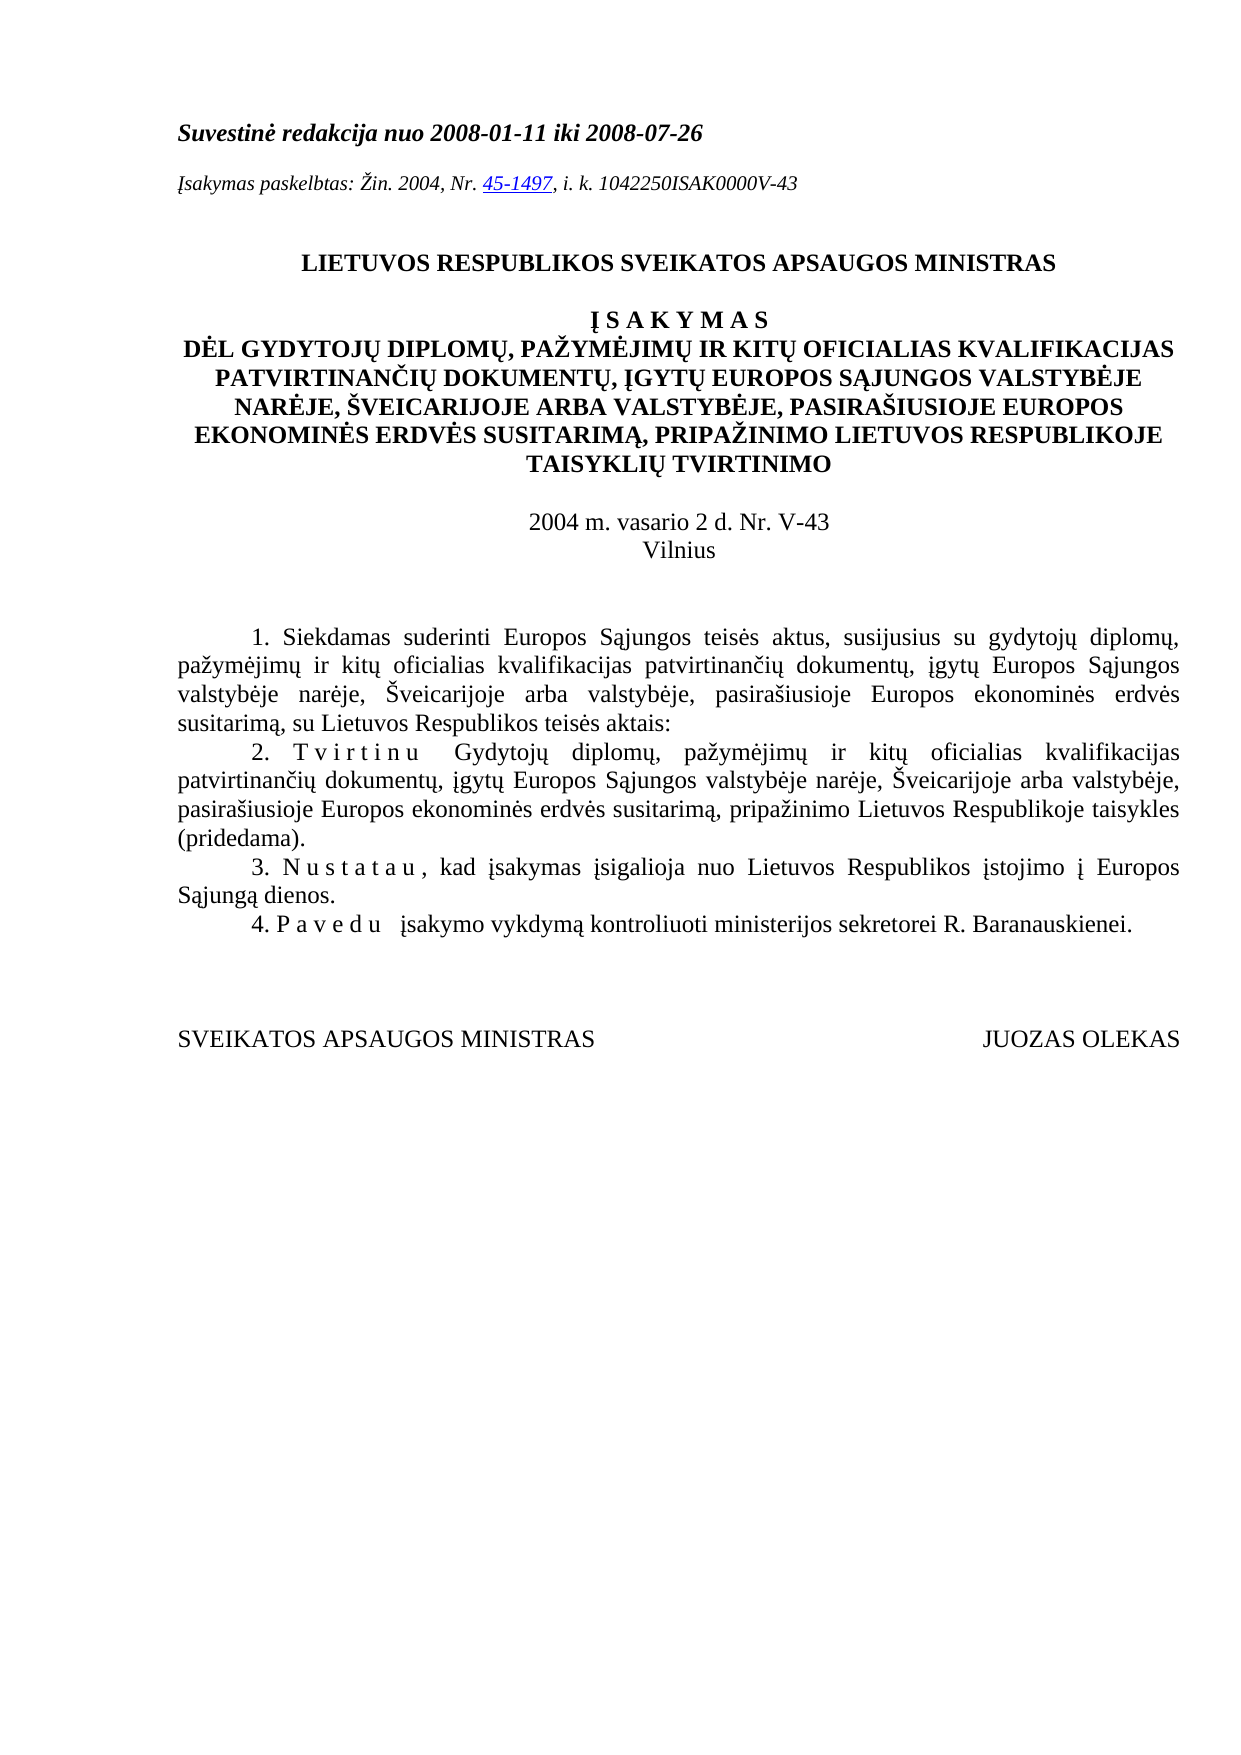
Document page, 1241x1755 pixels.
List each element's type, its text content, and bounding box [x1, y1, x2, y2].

text Į S A K Y M A S [177, 305, 1181, 334]
text Vilnius [177, 535, 1181, 564]
text DĖL GYDYTOJŲ DIPLOMŲ, PAŽYMĖJIMŲ IR KITŲ OFICIALIAS KVALIFIKACIJAS PATVIRTINANČIŲ DOKUMENTŲ, ĮGYTŲ EUROPOS SĄJUNGOS VALSTYBĖJE NARĖJE, ŠVEICARIJOJE ARBA VALSTYBĖJE, PASIRAŠIUSIOJE EUROPOS EKONOMINĖS ERDVĖS SUSITARIMĄ, PRIPAŽINIMO LIETUVOS RESPUBLIKOJE TAISYKLIŲ TVIRTINIMO [177, 334, 1181, 478]
text SVEIKATOS APSAUGOS MINISTRAS JUOZAS OLEKAS [177, 1024, 1181, 1053]
text Suvestinė redakcija nuo 2008-01-11 iki 2008-07-26 [177, 118, 1181, 147]
text 4. Pavedu įsakymo vykdymą kontroliuoti ministerijos sekretorei R. Baranauskienei. [177, 909, 1181, 938]
text LIETUVOS RESPUBLIKOS SVEIKATOS APSAUGOS MINISTRAS [177, 248, 1181, 277]
text 2. Tvirtinu Gydytojų diplomų, pažymėjimų ir kitų oficialias kvalifikacijas patvirtinančių dokumentų, įgytų Europos Sąjungos valstybėje narėje, Šveicarijoje arba valstybėje, pasirašiusioje Europos ekonominės erdvės susitarimą, pripažinimo Lietuvos Respublikoje taisykles (pridedama). [177, 737, 1181, 852]
text 2004 m. vasario 2 d. Nr. V-43 [177, 507, 1181, 535]
text 1. Siekdamas suderinti Europos Sąjungos teisės aktus, susijusius su gydytojų diplomų, pažymėjimų ir kitų oficialias kvalifikacijas patvirtinančių dokumentų, įgytų Europos Sąjungos valstybėje narėje, Šveicarijoje arba valstybėje, pasirašiusioje Europos ekonominės erdvės susitarimą, su Lietuvos Respublikos teisės aktais: [177, 622, 1181, 737]
text 3. Nustatau, kad įsakymas įsigalioja nuo Lietuvos Respublikos įstojimo į Europos Sąjungą dienos. [177, 852, 1181, 909]
text Įsakymas paskelbtas: Žin. 2004, Nr. 45-1497, i. k. 1042250ISAK0000V-43 [177, 171, 1181, 195]
